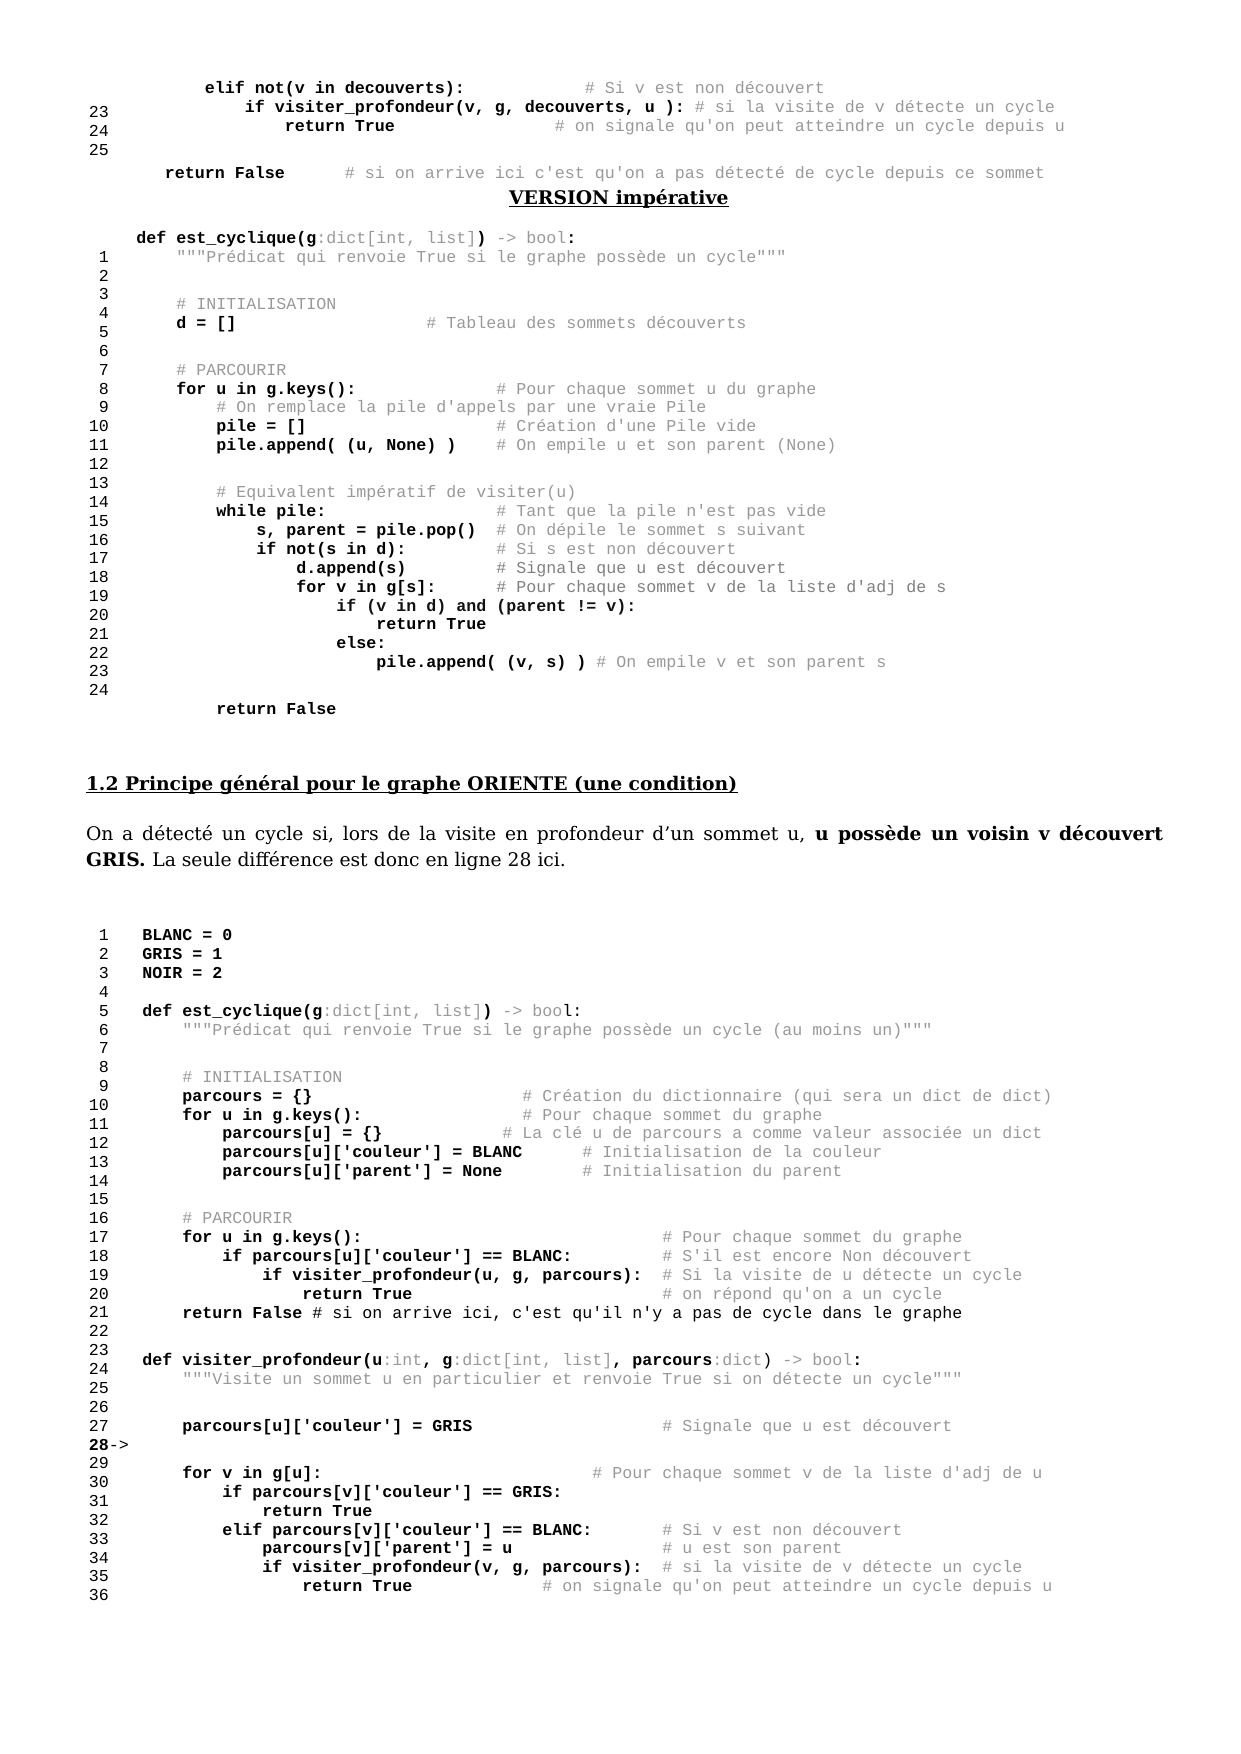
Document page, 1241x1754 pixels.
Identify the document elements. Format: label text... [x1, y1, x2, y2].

table_header 1 2 3 4 5 6 7 8 9 10 11 12 13 14 15 16 17 18 19 20 21 22 23 24 [86, 226, 133, 723]
table_header BLANC = 0 GRIS = 1 NOIR = 2 def est_cyclique(g:dict[int, list]) -> bool: """Prédicat qui renvoie True si le graphe possède un cycle (au moins un)""" # INITIALISATION parcours = {} # Création du dictionnaire (qui sera un dict de dict) for u in g.keys(): # Pour chaque sommet du graphe parcours[u] = {} # La clé u de parcours a comme valeur associée un dict parcours[u]['couleur'] = BLANC # Initialisation de la couleur parcours[u]['parent'] = None # Initialisation du parent # PARCOURIR for u in g.keys(): # Pour chaque sommet du graphe if parcours[u]['couleur'] == BLANC: # S'il est encore Non découvert if visiter_profondeur(u, g, parcours): # Si la visite de u détecte un cycle return True # on répond qu'on a un cycle return False # si on arrive ici, c'est qu'il n'y a pas de cycle dans le graphe def visiter_profondeur(u:int, g:dict[int, list], parcours:dict) -> bool: """Visite un sommet u en particulier et renvoie True si on détecte un cycle""" parcours[u]['couleur'] = GRIS # Signale que u est découvert for v in g[u]: # Pour chaque sommet v de la liste d'adj de u if parcours[v]['couleur'] == GRIS: return True elif parcours[v]['couleur'] == BLANC: # Si v est non découvert parcours[v]['parent'] = u # u est son parent if visiter_profondeur(v, g, parcours): # si la visite de v détecte un cycle return True # on signale qu'on peut atteindre un cycle depuis u [139, 924, 1240, 1609]
text VERSION impérative [86, 186, 1163, 208]
text On a détecté un cycle si, lors de la visite en profondeur d’un sommet u, u possède un voisin v découvert GRIS. La seule différence est donc en ligne 28 ici. [86, 823, 1163, 871]
text 1.2 Principe général pour le graphe ORIENTE (une condition) [86, 773, 1163, 795]
table_header 23 24 25 [86, 77, 122, 186]
table_header 1 2 3 4 5 6 7 8 9 10 11 12 13 14 15 16 17 18 19 20 21 22 23 24 25 26 27 28-> 29 30 31 32 33 34 35 36 [86, 924, 139, 1609]
table_header def est_cyclique(g:dict[int, list]) -> bool: """Prédicat qui renvoie True si le graphe possède un cycle""" # INITIALISATION d = [] # Tableau des sommets découverts # PARCOURIR for u in g.keys(): # Pour chaque sommet u du graphe # On remplace la pile d'appels par une vraie Pile pile = [] # Création d'une Pile vide pile.append( (u, None) ) # On empile u et son parent (None) # Equivalent impératif de visiter(u) while pile: # Tant que la pile n'est pas vide s, parent = pile.pop() # On dépile le sommet s suivant if not(s in d): # Si s est non découvert d.append(s) # Signale que u est découvert for v in g[s]: # Pour chaque sommet v de la liste d'adj de s if (v in d) and (parent != v): return True else: pile.append( (v, s) ) # On empile v et son parent s return False [133, 226, 1240, 723]
table_header elif not(v in decouverts): # Si v est non découvert if visiter_profondeur(v, g, decouverts, u ): # si la visite de v détecte un cycle return True # on signale qu'on peut atteindre un cycle depuis u return False # si on arrive ici c'est qu'on a pas détecté de cycle depuis ce sommet [122, 77, 1240, 186]
